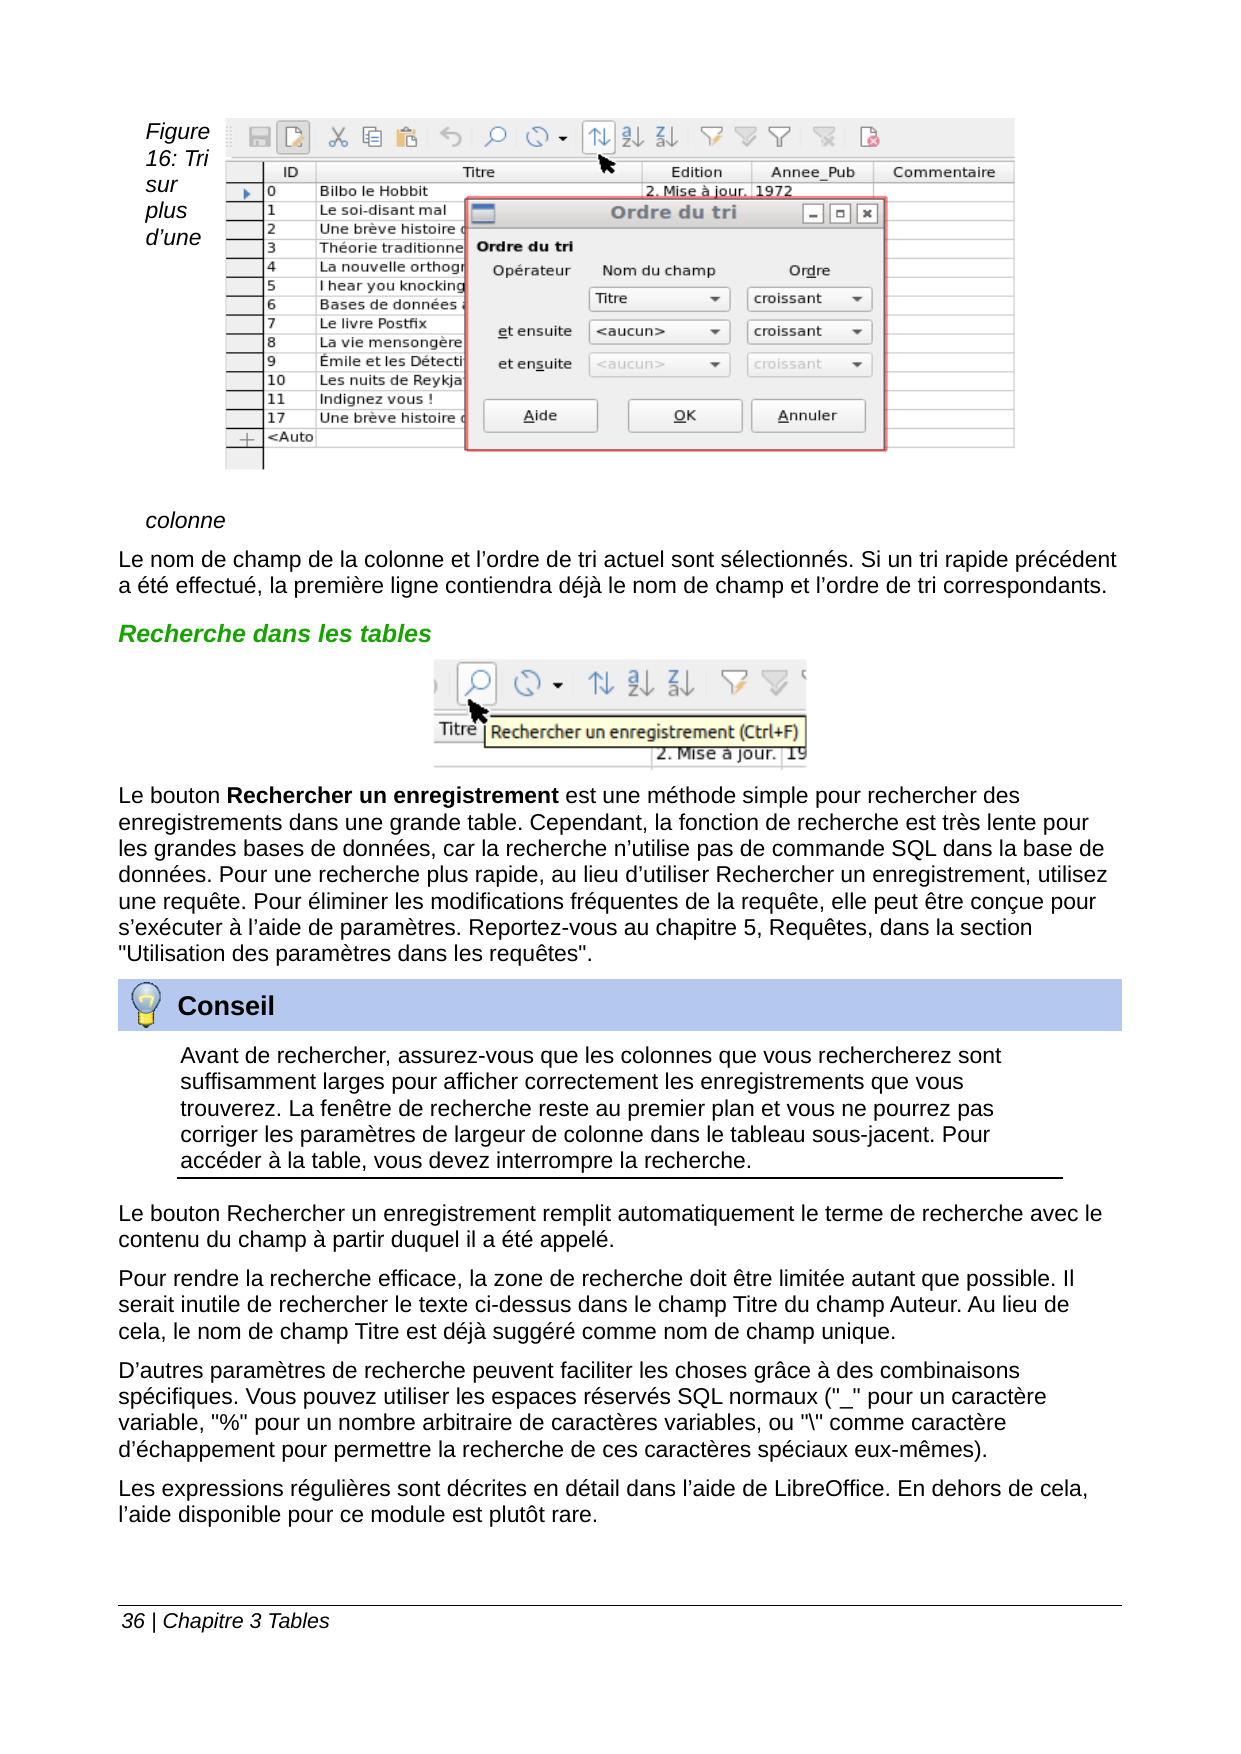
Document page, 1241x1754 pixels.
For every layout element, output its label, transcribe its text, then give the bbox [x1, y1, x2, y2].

text Pour rendre la recherche efficace, la zone de recherche doit être limitée autant que possible. Il serait inutile de rechercher le texte ci-dessus dans le champ Titre du champ Auteur. Au lieu de cela, le nom de champ Titre est déjà suggéré comme nom de champ unique. [118, 1265, 1122, 1344]
list Conseil [118, 979, 1122, 1031]
subtitle Recherche dans les tables [118, 619, 1122, 648]
text Le bouton Rechercher un enregistrement est une méthode simple pour rechercher des enregistrements dans une grande table. Cependant, la fonction de recherche est très lente pour les grandes bases de données, car la recherche n’utilise pas de commande SQL dans la base de données. Pour une recherche plus rapide, au lieu d’utiliser Rechercher un enregistrement, utilisez une requête. Pour éliminer les modifications fréquentes de la requête, elle peut être conçue pour s’exécuter à l’aide de paramètres. Reportez-vous au chapitre 5, Requêtes, dans la section "Utilisation des paramètres dans les requêtes". [118, 782, 1122, 967]
picture [119, 980, 170, 1031]
text Le nom de champ de la colonne et l’ordre de tri actuel sont sélectionnés. Si un tri rapide précédent a été effectué, la première ligne contiendra déjà le nom de champ et l’ordre de tri correspondants. [118, 546, 1122, 598]
text Figure 16: Tri sur plus d’une colonne [145, 118, 1095, 534]
text Avant de rechercher, assurez-vous que les colonnes que vous rechercherez sont suffisamment larges pour afficher correctement les enregistrements que vous trouverez. La fenêtre de recherche reste au premier plan et vous ne pourrez pas corriger les paramètres de largeur de colonne dans le tableau sous-jacent. Pour accéder à la table, vous devez interrompre la recherche. [177, 1039, 1063, 1177]
text D’autres paramètres de recherche peuvent faciliter les choses grâce à des combinaisons spécifiques. Vous pouvez utiliser les espaces réservés SQL normaux ("_" pour un caractère variable, "%" pour un nombre arbitraire de caractères variables, ou "\" comme caractère d’échappement pour permettre la recherche de ces caractères spéciaux eux-mêmes). [118, 1357, 1122, 1462]
text Les expressions régulières sont décrites en détail dans l’aide de LibreOffice. En dehors de cela, l’aide disponible pour ce module est plutôt rare. [118, 1474, 1122, 1527]
text Le bouton Rechercher un enregistrement remplit automatiquement le terme de recherche avec le contenu du champ à partir duquel il a été appelé. [118, 1200, 1122, 1253]
